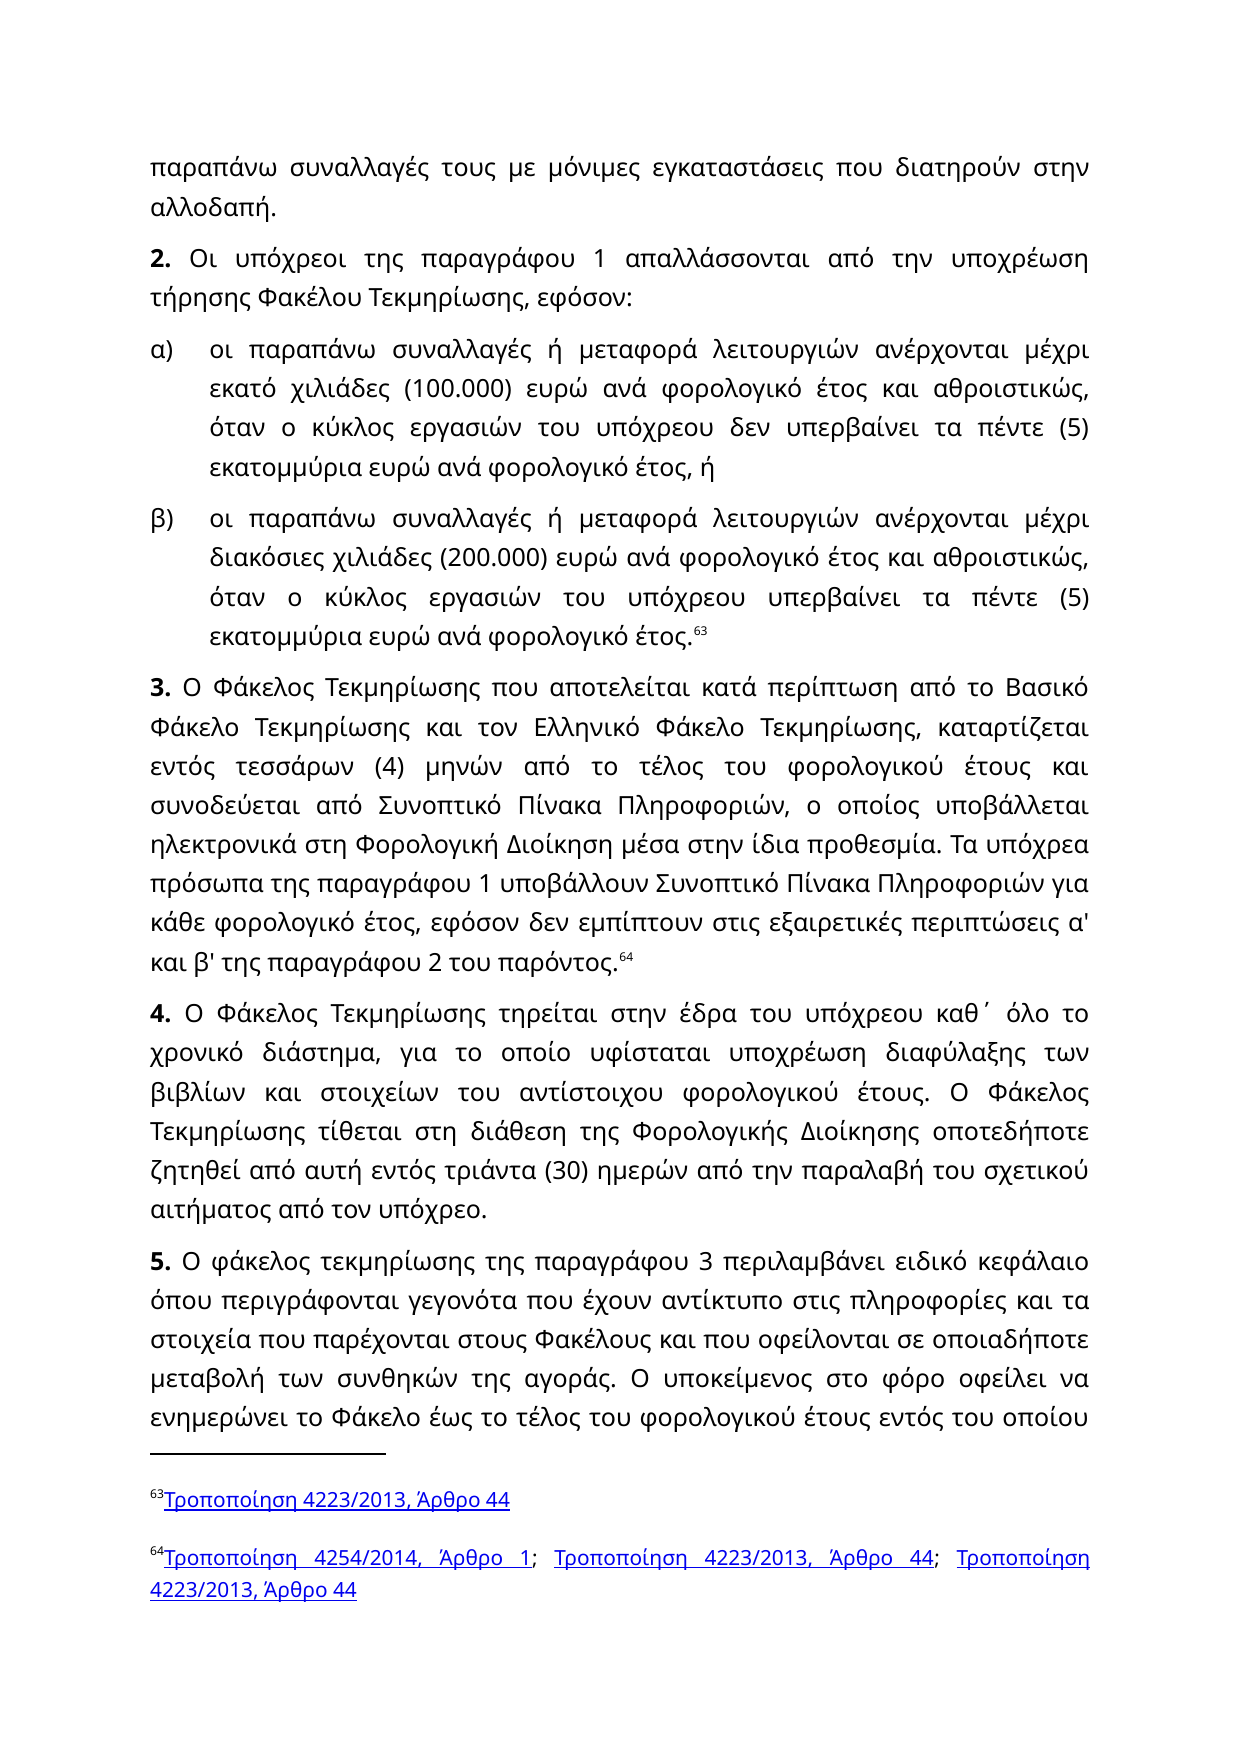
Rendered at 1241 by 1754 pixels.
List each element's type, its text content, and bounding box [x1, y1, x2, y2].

text Τροποποίηση 4254/2014, Άρθρο 1; Τροποποίηση 4223/2013, Άρθρο 44; Τροποποίηση 4223/2013, Άρθρο 44 [150, 1543, 1090, 1604]
list α) οι παραπάνω συναλλαγές ή μεταφορά λειτουργιών ανέρχονται μέχρι εκατό χιλιάδες (100.000) ευρώ ανά φορολογικό έτος και αθροιστικώς, όταν ο κύκλος εργασιών του υπόχρεου δεν υπερβαίνει τα πέντε (5) εκατομμύρια ευρώ ανά φορολογικό έτος, ή [150, 332, 1090, 483]
text 4. Ο Φάκελος Τεκμηρίωσης τηρείται στην έδρα του υπόχρεου καθ΄ όλο το χρονικό διάστημα, για το οποίο υφίσταται υποχρέωση διαφύλαξης των βιβλίων και στοιχείων του αντίστοιχου φορολογικού έτους. Ο Φάκελος Τεκμηρίωσης τίθεται στη διάθεση της Φορολογικής Διοίκησης οποτεδήποτε ζητηθεί από αυτή εντός τριάντα (30) ημερών από την παραλαβή του σχετικού αιτήματος από τον υπόχρεο. [150, 996, 1090, 1226]
text 2. Οι υπόχρεοι της παραγράφου 1 απαλλάσσονται από την υποχρέωση τήρησης Φακέλου Τεκμηρίωσης, εφόσον: [150, 241, 1090, 314]
text 3. Ο Φάκελος Τεκμηρίωσης που αποτελείται κατά περίπτωση από το Βασικό Φάκελο Τεκμηρίωσης και τον Ελληνικό Φάκελο Τεκμηρίωσης, καταρτίζεται εντός τεσσάρων (4) μηνών από το τέλος του φορολογικού έτους και συνοδεύεται από Συνοπτικό Πίνακα Πληροφοριών, ο οποίος υποβάλλεται ηλεκτρονικά στη Φορολογική Διοίκηση μέσα στην ίδια προθεσμία. Τα υπόχρεα πρόσωπα της παραγράφου 1 υποβάλλουν Συνοπτικό Πίνακα Πληροφοριών για κάθε φορολογικό έτος, εφόσον δεν εμπίπτουν στις εξαιρετικές περιπτώσεις α' και β' της παραγράφου 2 του παρόντος. [150, 670, 1090, 978]
text 5. Ο φάκελος τεκμηρίωσης της παραγράφου 3 περιλαμβάνει ειδικό κεφάλαιο όπου περιγράφονται γεγονότα που έχουν αντίκτυπο στις πληροφορίες και τα στοιχεία που παρέχονται στους Φακέλους και που οφείλονται σε οποιαδήποτε μεταβολή των συνθηκών της αγοράς. Ο υποκείμενος στο φόρο οφείλει να ενημερώνει το Φάκελο έως το τέλος του φορολογικού έτους εντός του οποίου [150, 1243, 1090, 1434]
list β) οι παραπάνω συναλλαγές ή μεταφορά λειτουργιών ανέρχονται μέχρι διακόσιες χιλιάδες (200.000) ευρώ ανά φορολογικό έτος και αθροιστικώς, όταν ο κύκλος εργασιών του υπόχρεου υπερβαίνει τα πέντε (5) εκατομμύρια ευρώ ανά φορολογικό έτος. [150, 501, 1090, 652]
text παραπάνω συναλλαγές τους με μόνιμες εγκαταστάσεις που διατηρούν στην αλλοδαπή. [150, 150, 1090, 223]
text Τροποποίηση 4223/2013, Άρθρο 44 [150, 1485, 1090, 1514]
